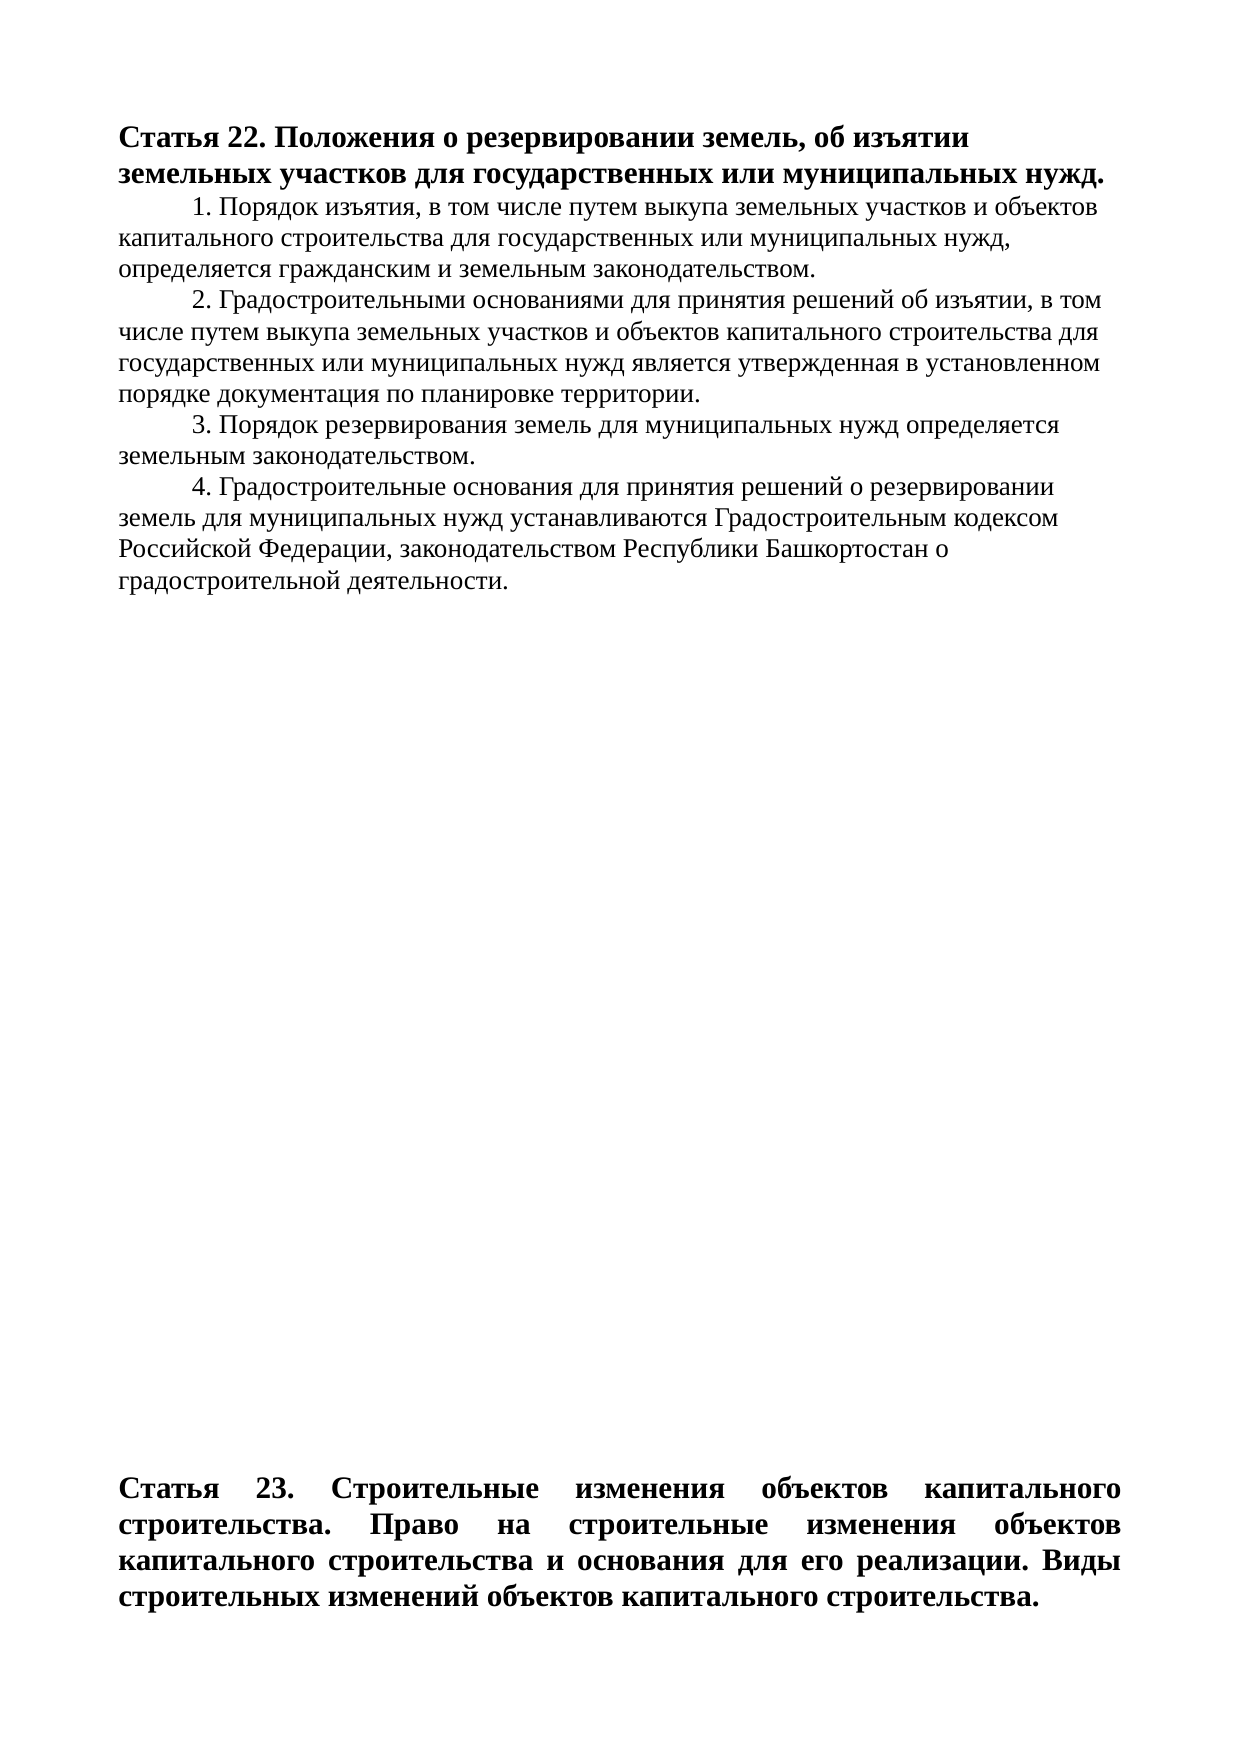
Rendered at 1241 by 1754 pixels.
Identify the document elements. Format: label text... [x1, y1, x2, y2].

text 4. Градостроительные основания для принятия решений о резервировании земель для муниципальных нужд устанавливаются Градостроительным кодексом Российской Федерации, законодательством Республики Башкортостан о градостроительной деятельности. [118, 470, 1122, 595]
text 2. Градостроительными основаниями для принятия решений об изъятии, в том числе путем выкупа земельных участков и объектов капитального строительства для государственных или муниципальных нужд является утвержденная в установленном порядке документация по планировке территории. [118, 283, 1122, 408]
text Статья 23. Строительные изменения объектов капитального строительства. Право на строительные изменения объектов капитального строительства и основания для его реализации. Виды строительных изменений объектов капитального строительства. [118, 1469, 1122, 1613]
text 3. Порядок резервирования земель для муниципальных нужд определяется земельным законодательством. [118, 408, 1122, 470]
text Статья 22. Положения о резервировании земель, об изъятии земельных участков для государственных или муниципальных нужд. [118, 118, 1122, 190]
text 1. Порядок изъятия, в том числе путем выкупа земельных участков и объектов капитального строительства для государственных или муниципальных нужд, определяется гражданским и земельным законодательством. [118, 190, 1122, 283]
